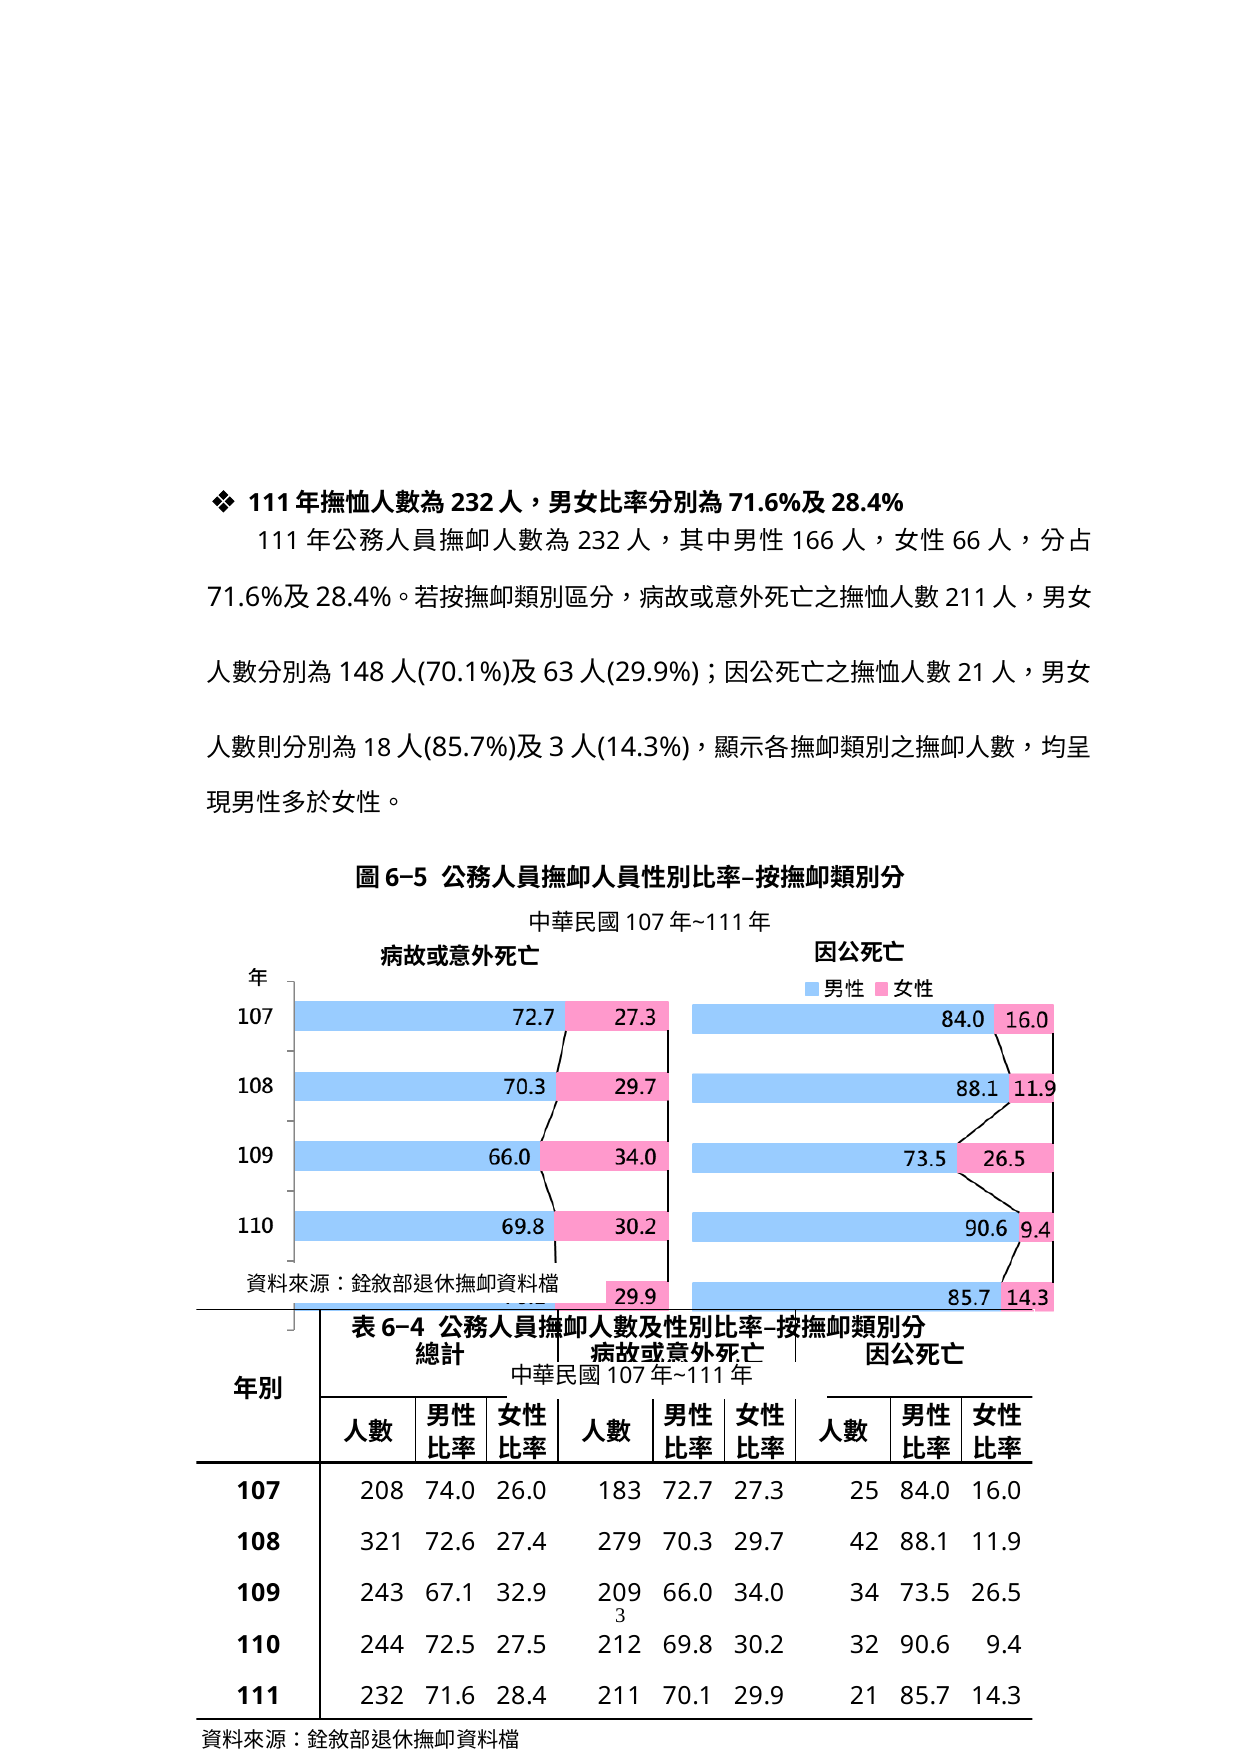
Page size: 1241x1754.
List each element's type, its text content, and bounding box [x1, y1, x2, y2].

text  111年撫恤人數為232人，男女比率分別為71.6%及28.4% [210, 482, 1092, 520]
text 中華民國107年~111年 [510, 1364, 823, 1389]
text 病故或意外死亡 [380, 945, 564, 970]
picture [870, 1345, 885, 1357]
picture [231, 954, 1110, 1357]
picture [796, 1310, 1034, 1357]
picture [321, 1310, 557, 1357]
text 因公死亡 [814, 940, 931, 965]
text 中華民國107年~111年 [499, 911, 801, 935]
text 資料來源：銓敘部退休撫卹資料檔 [247, 1271, 590, 1295]
picture [231, 1310, 319, 1357]
text 圖6−5 公務人員撫卹人員性別比率–按撫卹類別分 [148, 857, 1092, 895]
picture [428, 1346, 436, 1354]
picture [923, 1346, 929, 1357]
picture [559, 1310, 795, 1357]
text 111年公務人員撫卹人數為232人，其中男性166人，女性66人，分占71.6%及28.4%。若按撫卹類別區分，病故或意外死亡之撫恤人數211人，男女人數分別為148人(70.1%)及63人(29.9%)；因公死亡之撫恤人數21人，男女人數則分別為18人(85.7%)及3人(14.3%)，顯示各撫卹類別之撫卹人數，均呈現男性多於女性。 [207, 520, 1092, 820]
picture [723, 1346, 729, 1357]
text 表6−4 公務人員撫卹人數及性別比率–按撫卹類別分 [185, 1307, 231, 1345]
